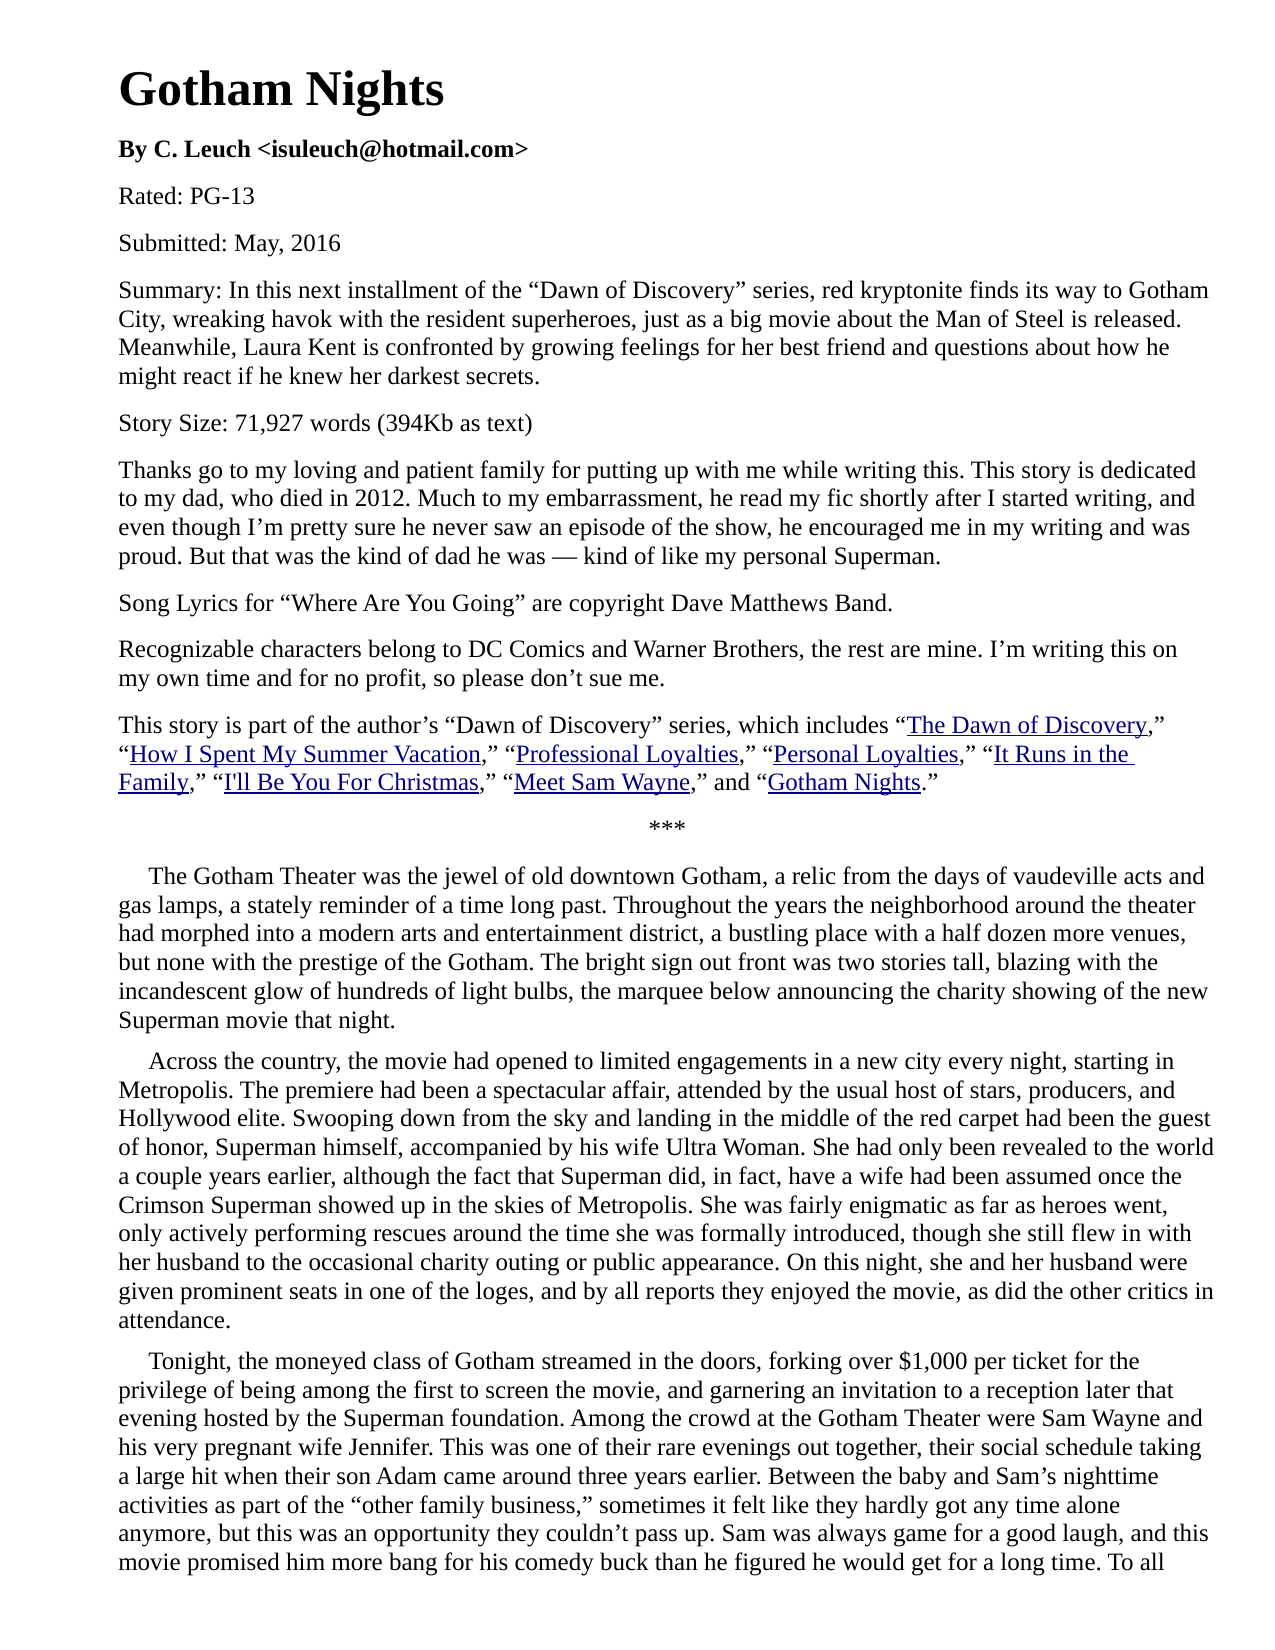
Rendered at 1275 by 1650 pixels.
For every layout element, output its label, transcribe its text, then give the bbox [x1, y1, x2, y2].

text The Gotham Theater was the jewel of old downtown Gotham, a relic from the days of vaudeville acts and gas lamps, a stately reminder of a time long past. Throughout the years the neighborhood around the theater had morphed into a modern arts and entertainment district, a bustling place with a half dozen more venues, but none with the prestige of the Gotham. The bright sign out front was two stories tall, blazing with the incandescent glow of hundreds of light bulbs, the marquee below announcing the charity showing of the new Superman movie that night. [118, 861, 1216, 1033]
text This story is part of the author’s “Dawn of Discovery” series, which includes “The Dawn of Discovery,” “How I Spent My Summer Vacation,” “Professional Loyalties,” “Personal Loyalties,” “It Runs in the Family,” “I'll Be You For Christmas,” “Meet Sam Wayne,” and “Gotham Nights.” [118, 710, 1216, 796]
text *** [118, 814, 1216, 843]
text Rated: PG-13 [118, 181, 1216, 210]
text Summary: In this next installment of the “Dawn of Discovery” series, red kryptonite finds its way to Gotham City, wreaking havok with the resident superheroes, just as a big movie about the Man of Steel is released. Meanwhile, Laura Kent is confronted by growing feelings for her best friend and questions about how he might react if he knew her darkest secrets. [118, 275, 1216, 390]
subtitle Gotham Nights [118, 59, 1216, 117]
text Recognizable characters belong to DC Comics and Warner Brothers, the rest are mine. I’m writing this on my own time and for no profit, so please don’t sue me. [118, 634, 1216, 692]
text Submitted: May, 2016 [118, 228, 1216, 257]
text Across the country, the movie had opened to limited engagements in a new city every night, starting in Metropolis. The premiere had been a spectacular affair, attended by the usual host of stars, producers, and Hollywood elite. Swooping down from the sky and landing in the middle of the red carpet had been the guest of honor, Superman himself, accompanied by his wife Ultra Woman. She had only been revealed to the world a couple years earlier, although the fact that Superman did, in fact, have a wife had been assumed once the Crimson Superman showed up in the skies of Metropolis. She was fairly enigmatic as far as heroes went, only actively performing rescues around the time she was formally introduced, though she still flew in with her husband to the occasional charity outing or public appearance. On this night, she and her husband were given prominent seats in one of the loges, and by all reports they enjoyed the movie, as did the other critics in attendance. [118, 1046, 1216, 1333]
text Thanks go to my loving and patient family for putting up with me while writing this. This story is dedicated to my dad, who died in 2012. Much to my embarrassment, he read my fic shortly after I started writing, and even though I’m pretty sure he never saw an episode of the show, he encouraged me in my writing and was proud. But that was the kind of dad he was — kind of like my personal Superman. [118, 455, 1216, 570]
text Tonight, the moneyed class of Gotham streamed in the doors, forking over $1,000 per ticket for the privilege of being among the first to screen the movie, and garnering an invitation to a reception later that evening hosted by the Superman foundation. Among the crowd at the Gotham Theater were Sam Wayne and his very pregnant wife Jennifer. This was one of their rare evenings out together, their social schedule taking a large hit when their son Adam came around three years earlier. Between the baby and Sam’s nighttime activities as part of the “other family business,” sometimes it felt like they hardly got any time alone anymore, but this was an opportunity they couldn’t pass up. Sam was always game for a good laugh, and this movie promised him more bang for his comedy buck than he figured he would get for a long time. To all [118, 1346, 1216, 1576]
text By C. Leuch <isuleuch@hotmail.com> [118, 134, 1216, 163]
text Story Size: 71,927 words (394Kb as text) [118, 408, 1216, 437]
text Song Lyrics for “Where Are You Going” are copyright Dave Matthews Band. [118, 588, 1216, 616]
